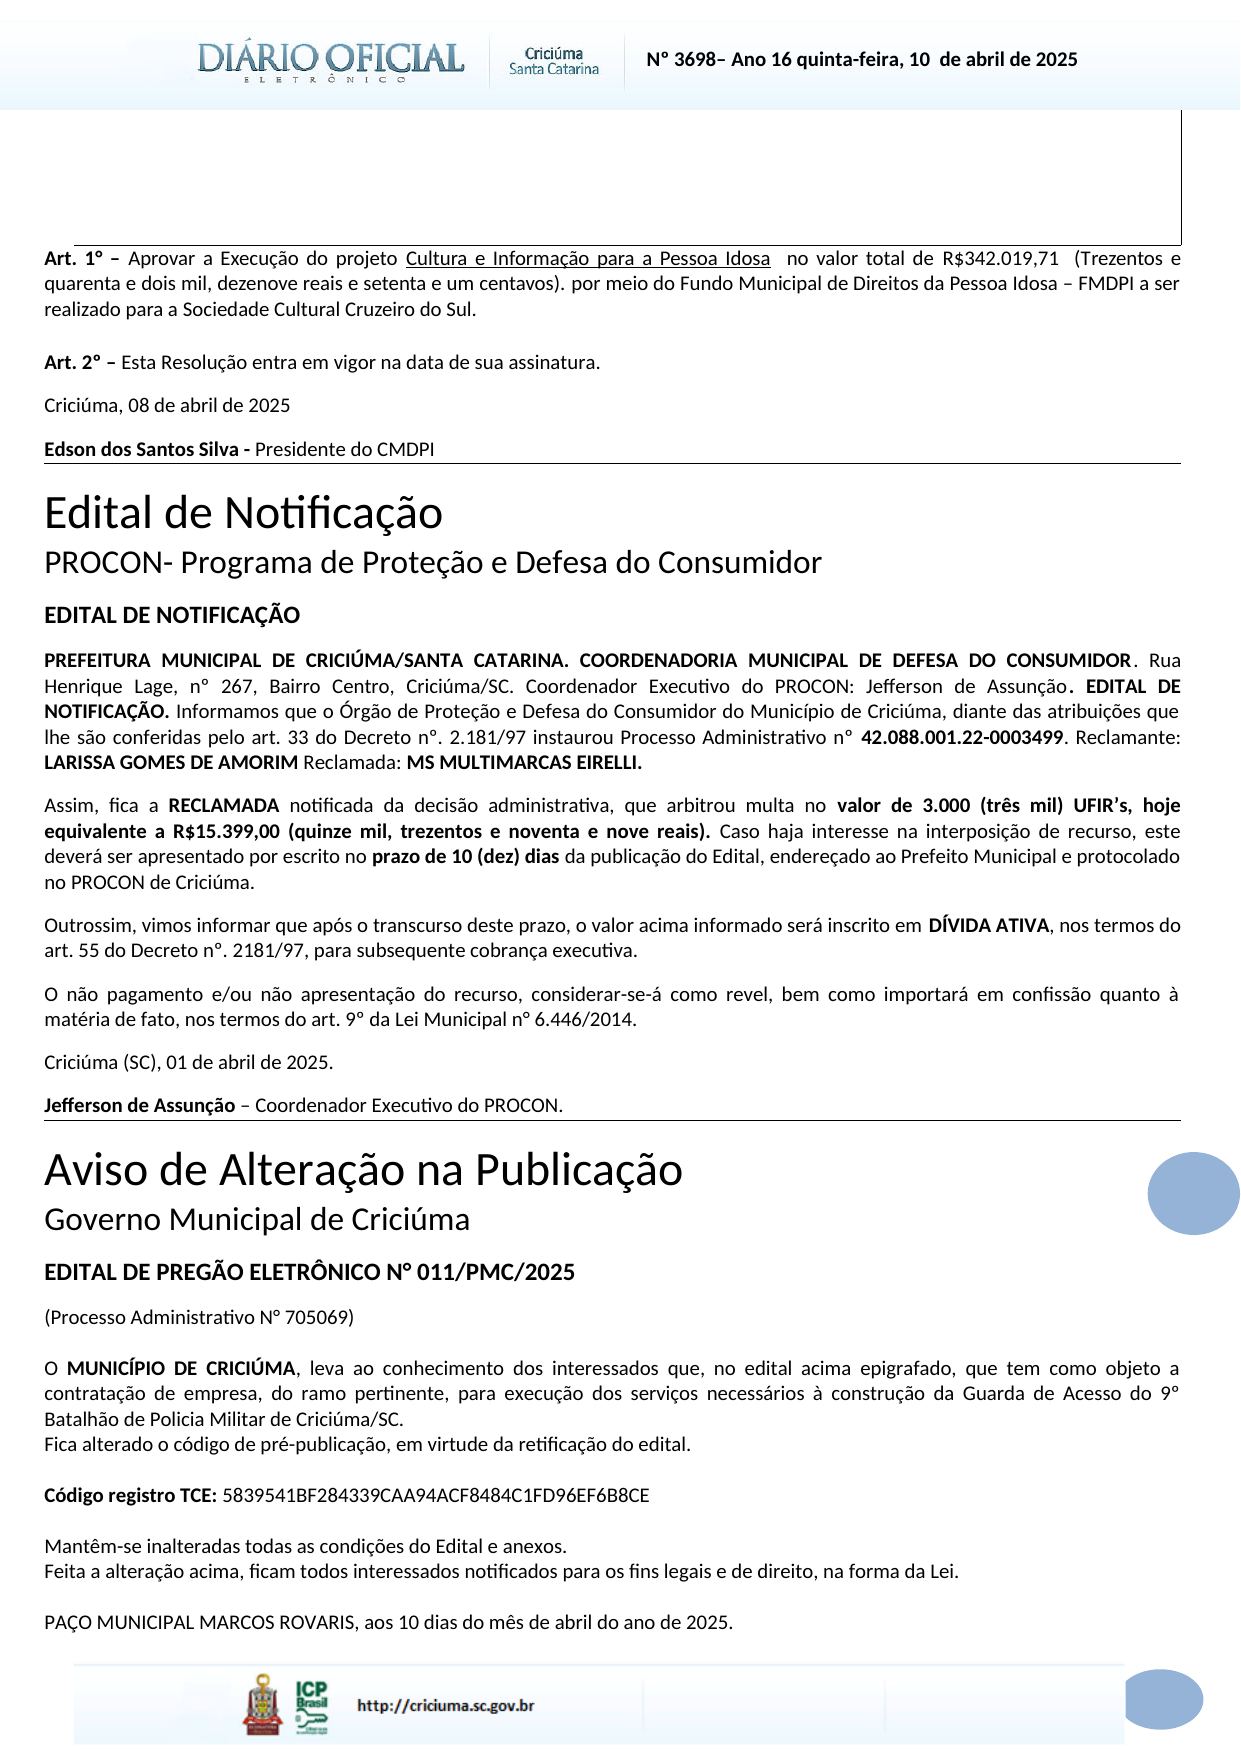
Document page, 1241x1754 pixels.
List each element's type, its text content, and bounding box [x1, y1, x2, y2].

text Edson dos Santos Silva - Presidente do CMDPI [44, 436, 1181, 463]
text Mantêm-se inalteradas todas as condições do Edital e anexos. [44, 1533, 1181, 1558]
text Criciúma (SC), 01 de abril de 2025. [44, 1049, 1181, 1075]
text Art. 2º – Esta Resolução entra em vigor na data de sua assinatura. [44, 349, 1181, 375]
text Assim, fica a RECLAMADA notificada da decisão administrativa, que arbitrou multa no valor de 3.000 (três mil) UFIR’s, hoje equivalente a R$15.399,00 (quinze mil, trezentos e noventa e nove reais). Caso haja interesse na interposição de recurso, este deverá ser apresentado por escrito no prazo de 10 (dez) dias da publicação do Edital, endereçado ao Prefeito Municipal e protocolado no PROCON de Criciúma. [44, 793, 1181, 894]
text O não pagamento e/ou não apresentação do recurso, considerar-se-á como revel, bem como importará em confissão quanto à matéria de fato, nos termos do art. 9º da Lei Municipal n° 6.446/2014. [44, 981, 1181, 1032]
text Outrossim, vimos informar que após o transcurso deste prazo, o valor acima informado será inscrito em DÍVIDA ATIVA, nos termos do art. 55 do Decreto nº. 2181/97, para subsequente cobrança executiva. [44, 912, 1181, 963]
text PROCON- Programa de Proteção e Defesa do Consumidor [44, 541, 1181, 582]
text PREFEITURA MUNICIPAL DE CRICIÚMA/SANTA CATARINA. COORDENADORIA MUNICIPAL DE DEFESA DO CONSUMIDOR. Rua Henrique Lage, nº 267, Bairro Centro, Criciúma/SC. Coordenador Executivo do PROCON: Jefferson de Assunção. EDITAL DE NOTIFICAÇÃO. Informamos que o Órgão de Proteção e Defesa do Consumidor do Município de Criciúma, diante das atribuições que lhe são conferidas pelo art. 33 do Decreto nº. 2.181/97 instaurou Processo Administrativo nº 42.088.001.22-0003499. Reclamante: LARISSA GOMES DE AMORIM Reclamada: MS MULTIMARCAS EIRELLI. [44, 648, 1181, 775]
text (Processo Administrativo N° 705069) [44, 1304, 1181, 1330]
text PAÇO MUNICIPAL MARCOS ROVARIS, aos 10 dias do mês de abril do ano de 2025. [44, 1609, 1181, 1635]
text Jefferson de Assunção – Coordenador Executivo do PROCON. [44, 1093, 1181, 1120]
text Art. 1° – Aprovar a Execução do projeto Cultura e Informação para a Pessoa Idosa no valor total de R$342.019,71 (Trezentos e quarenta e dois mil, dezenove reais e setenta e um centavos). por meio do Fundo Municipal de Direitos da Pessoa Idosa – FMDPI a ser realizado para a Sociedade Cultural Cruzeiro do Sul. [44, 245, 1181, 321]
text EDITAL DE NOTIFICAÇÃO [44, 599, 1181, 630]
text Criciúma, 08 de abril de 2025 [44, 393, 1181, 418]
text Código registro TCE: 5839541BF284339CAA94ACF8484C1FD96EF6B8CE [44, 1482, 1181, 1508]
text Feita a alteração acima, ficam todos interessados notificados para os fins legais e de direito, na forma da Lei. [44, 1558, 1181, 1584]
text EDITAL DE PREGÃO ELETRÔNICO N° 011/PMC/2025 [44, 1256, 1181, 1287]
text Governo Municipal de Criciúma [44, 1197, 1181, 1238]
text Edital de Notificação [44, 482, 1181, 541]
text O MUNICÍPIO DE CRICIÚMA, leva ao conhecimento dos interessados que, no edital acima epigrafado, que tem como objeto a contratação de empresa, do ramo pertinente, para execução dos serviços necessários à construção da Guarda de Acesso do 9º Batalhão de Policia Militar de Criciúma/SC. [44, 1355, 1181, 1431]
text Fica alterado o código de pré-publicação, em virtude da retificação do edital. [44, 1431, 1181, 1457]
text Aviso de Alteração na Publicação [44, 1139, 1181, 1197]
